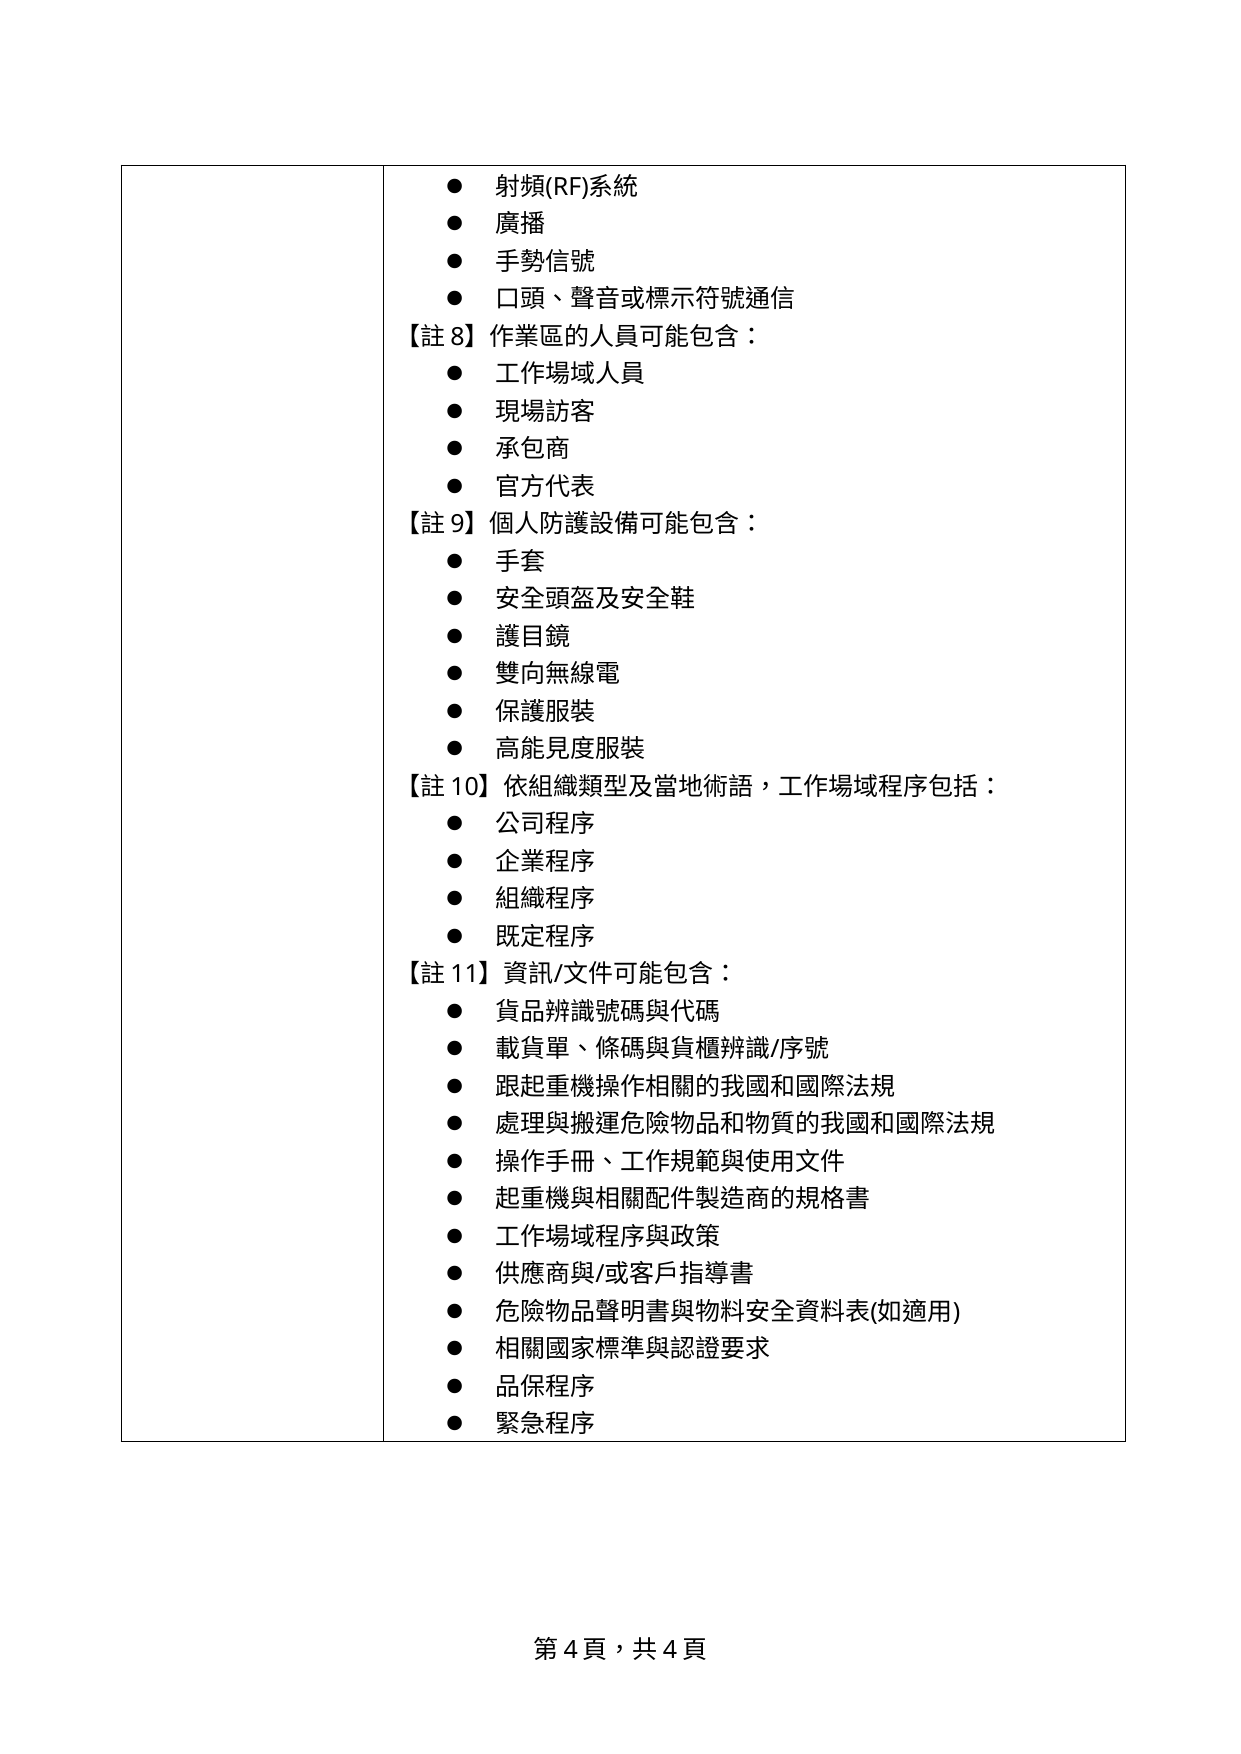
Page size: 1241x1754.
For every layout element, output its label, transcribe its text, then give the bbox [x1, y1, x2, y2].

table_cell 【註1】作業可能進行在： 不同的作業環境 白天或夜晚 【註2】工作場域可能包含： 大中小型工作場所 【註3】工作可能進行在： 管控或開放環境 曝露條件 管制區 【註4】指示起重機操作時的工作場域程序包含： 遵照工作計畫與準備工作優先權 特定現場操作程序 安全有效率操作要求 跟起重機駕駛員有效溝通，以確保立即精準瞭解指示內容 【註5】起重機可能包含： 起重機可用於搬運、軌道或集散站或碼頭 【註6】作業區的危險可能包含曝露於： 化學品 危險或危害物質 設備、貨品與材料移動 【註7】作業區的溝通可能包含： 電話 傳真 郵件 電子資料傳送(EDI) 射頻(RF)系統 廣播 手勢信號 口頭、聲音或標示符號通信 【註8】作業區的人員可能包含： 工作場域人員 現場訪客 承包商 官方代表 【註9】個人防護設備可能包含： 手套 安全頭盔及安全鞋 護目鏡 雙向無線電 保護服裝 高能見度服裝 【註10】依組織類型及當地術語，工作場域程序包括： 公司程序 企業程序 組織程序 既定程序 【註11】資訊/文件可能包含： 貨品辨識號碼與代碼 載貨單、條碼與貨櫃辨識/序號 跟起重機操作相關的我國和國際法規 處理與搬運危險物品和物質的我國和國際法規 操作手冊、工作規範與使用文件 起重機與相關配件製造商的規格書 工作場域程序與政策 供應商與/或客戶指導書 危險物品聲明書與物料安全資料表(如適用) 相關國家標準與認證要求 品保程序 緊急程序 [384, 166, 1125, 1441]
table_cell [122, 166, 383, 1441]
